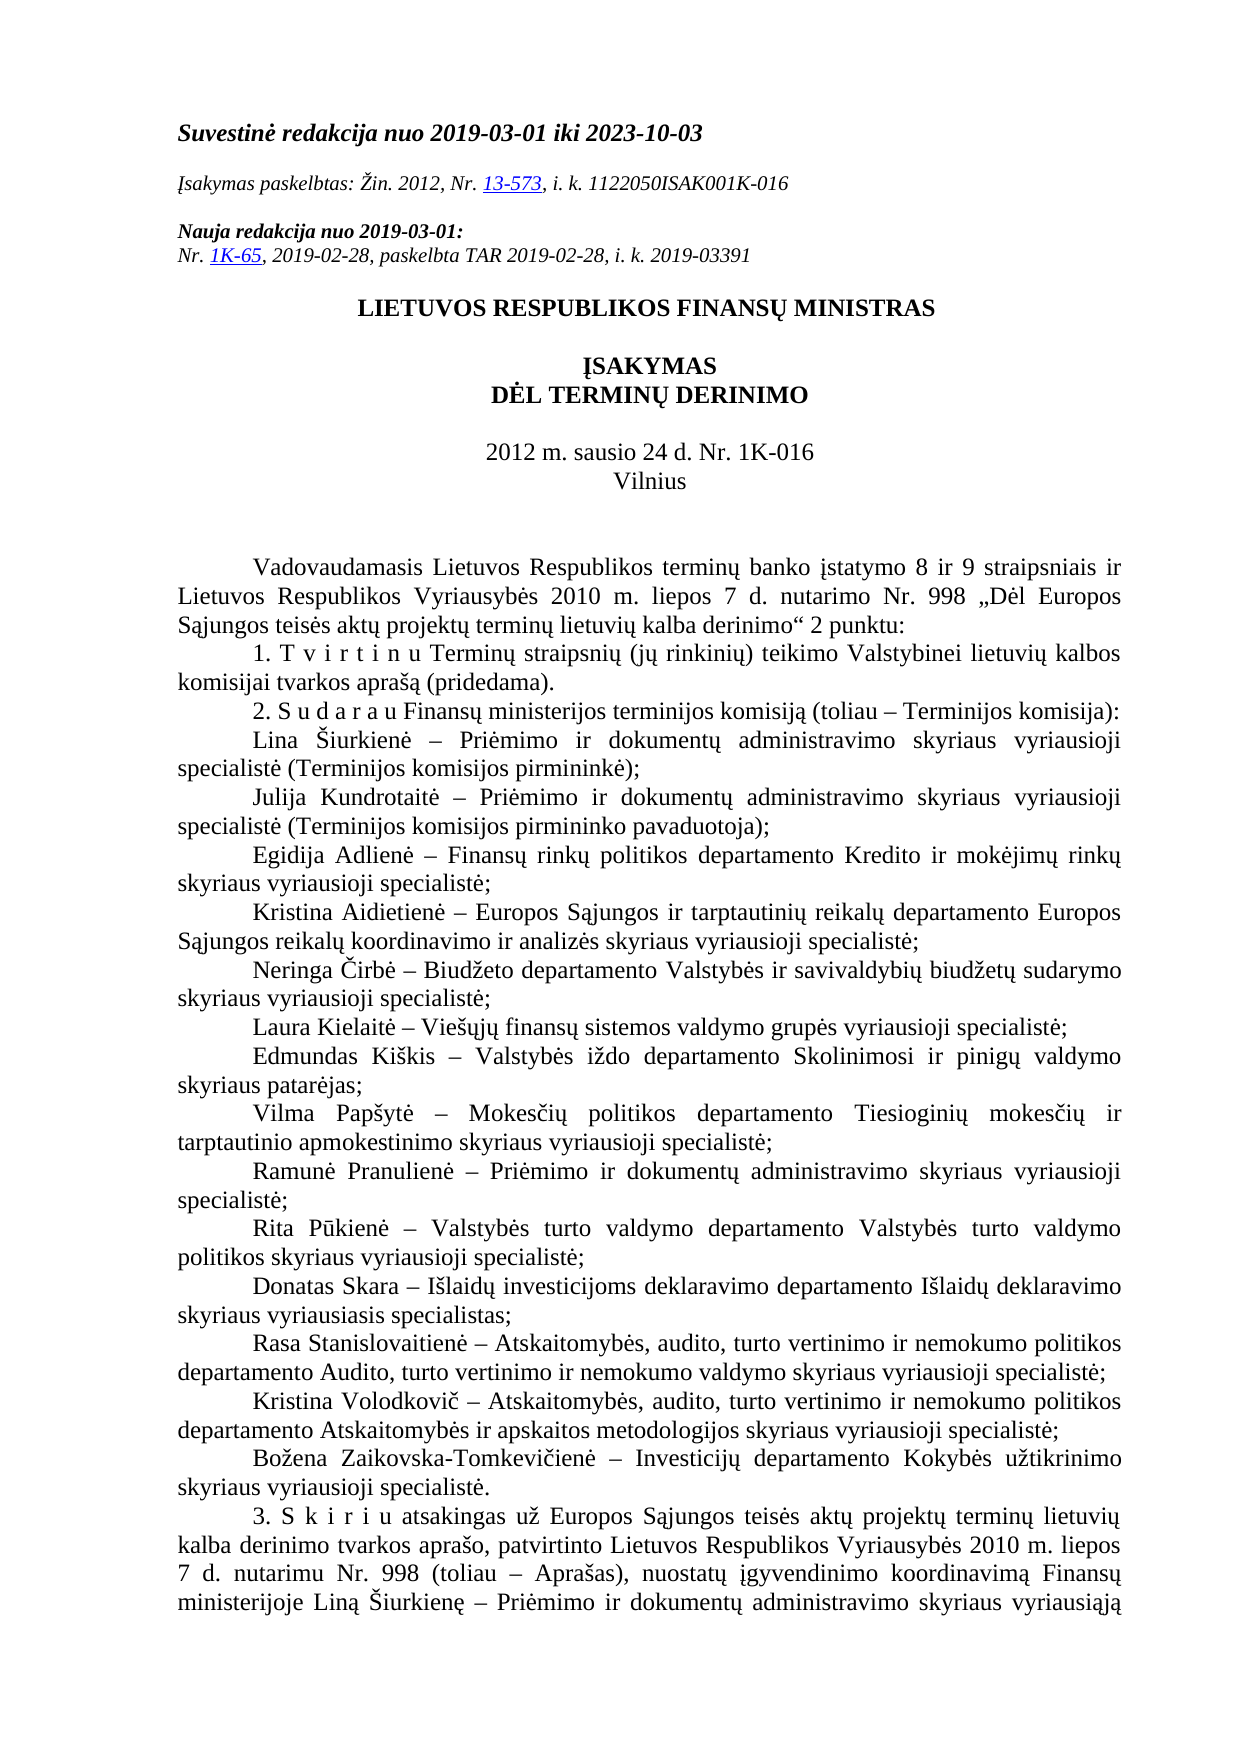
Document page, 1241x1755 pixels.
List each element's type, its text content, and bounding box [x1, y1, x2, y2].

text 1. T v i r t i n u Terminų straipsnių (jų rinkinių) teikimo Valstybinei lietuvių kalbos komisijai tvarkos aprašą (pridedama). [177, 638, 1122, 696]
text Nr. 1K-65, 2019-02-28, paskelbta TAR 2019-02-28, i. k. 2019-03391 [177, 243, 1122, 267]
text 3. S k i r i u atsakingas už Europos Sąjungos teisės aktų projektų terminų lietuvių kalba derinimo tvarkos aprašo, patvirtinto Lietuvos Respublikos Vyriausybės 2010 m. liepos 7 d. nutarimu Nr. 998 (toliau – Aprašas), nuostatų įgyvendinimo koordinavimą Finansų ministerijoje Liną Šiurkienę – Priėmimo ir dokumentų administravimo skyriaus vyriausiąją [177, 1501, 1122, 1616]
text 2. S u d a r a u Finansų ministerijos terminijos komisiją (toliau – Terminijos komisija): [177, 696, 1122, 725]
text Nauja redakcija nuo 2019-03-01: [177, 219, 1122, 243]
text Julija Kundrotaitė – Priėmimo ir dokumentų administravimo skyriaus vyriausioji specialistė (Terminijos komisijos pirmininko pavaduotoja); [177, 782, 1122, 840]
text Edmundas Kiškis – Valstybės iždo departamento Skolinimosi ir pinigų valdymo skyriaus patarėjas; [177, 1041, 1122, 1098]
text Kristina Volodkovič – Atskaitomybės, audito, turto vertinimo ir nemokumo politikos departamento Atskaitomybės ir apskaitos metodologijos skyriaus vyriausioji specialistė; [177, 1386, 1122, 1443]
text LIETUVOS RESPUBLIKOS FINANSŲ MINISTRAS [177, 293, 1122, 322]
text Suvestinė redakcija nuo 2019-03-01 iki 2023-10-03 [177, 118, 1122, 147]
text Božena Zaikovska-Tomkevičienė – Investicijų departamento Kokybės užtikrinimo skyriaus vyriausioji specialistė. [177, 1443, 1122, 1501]
text Egidija Adlienė – Finansų rinkų politikos departamento Kredito ir mokėjimų rinkų skyriaus vyriausioji specialistė; [177, 840, 1122, 897]
text Rita Pūkienė – Valstybės turto valdymo departamento Valstybės turto valdymo politikos skyriaus vyriausioji specialistė; [177, 1213, 1122, 1271]
text Vilma Papšytė – Mokesčių politikos departamento Tiesioginių mokesčių ir tarptautinio apmokestinimo skyriaus vyriausioji specialistė; [177, 1098, 1122, 1156]
text Rasa Stanislovaitienė – Atskaitomybės, audito, turto vertinimo ir nemokumo politikos departamento Audito, turto vertinimo ir nemokumo valdymo skyriaus vyriausioji specialistė; [177, 1328, 1122, 1386]
text Donatas Skara – Išlaidų investicijoms deklaravimo departamento Išlaidų deklaravimo skyriaus vyriausiasis specialistas; [177, 1271, 1122, 1328]
text Lina Šiurkienė – Priėmimo ir dokumentų administravimo skyriaus vyriausioji specialistė (Terminijos komisijos pirmininkė); [177, 725, 1122, 782]
text 2012 m. sausio 24 d. Nr. 1K-016 [177, 437, 1122, 466]
text Vadovaudamasis Lietuvos Respublikos terminų banko įstatymo 8 ir 9 straipsniais ir Lietuvos Respublikos Vyriausybės 2010 m. liepos 7 d. nutarimo Nr. 998 „Dėl Europos Sąjungos teisės aktų projektų terminų lietuvių kalba derinimo“ 2 punktu: [177, 552, 1122, 638]
text Laura Kielaitė – Viešųjų finansų sistemos valdymo grupės vyriausioji specialistė; [177, 1012, 1122, 1041]
text Kristina Aidietienė – Europos Sąjungos ir tarptautinių reikalų departamento Europos Sąjungos reikalų koordinavimo ir analizės skyriaus vyriausioji specialistė; [177, 897, 1122, 955]
text Įsakymas paskelbtas: Žin. 2012, Nr. 13-573, i. k. 1122050ISAK001K-016 [177, 171, 1122, 195]
text Neringa Čirbė – Biudžeto departamento Valstybės ir savivaldybių biudžetų sudarymo skyriaus vyriausioji specialistė; [177, 955, 1122, 1012]
text ĮSAKYMAS [177, 351, 1122, 380]
text Ramunė Pranulienė – Priėmimo ir dokumentų administravimo skyriaus vyriausioji specialistė; [177, 1156, 1122, 1213]
text DĖL TERMINŲ DERINIMO [177, 380, 1122, 408]
text Vilnius [177, 466, 1122, 495]
